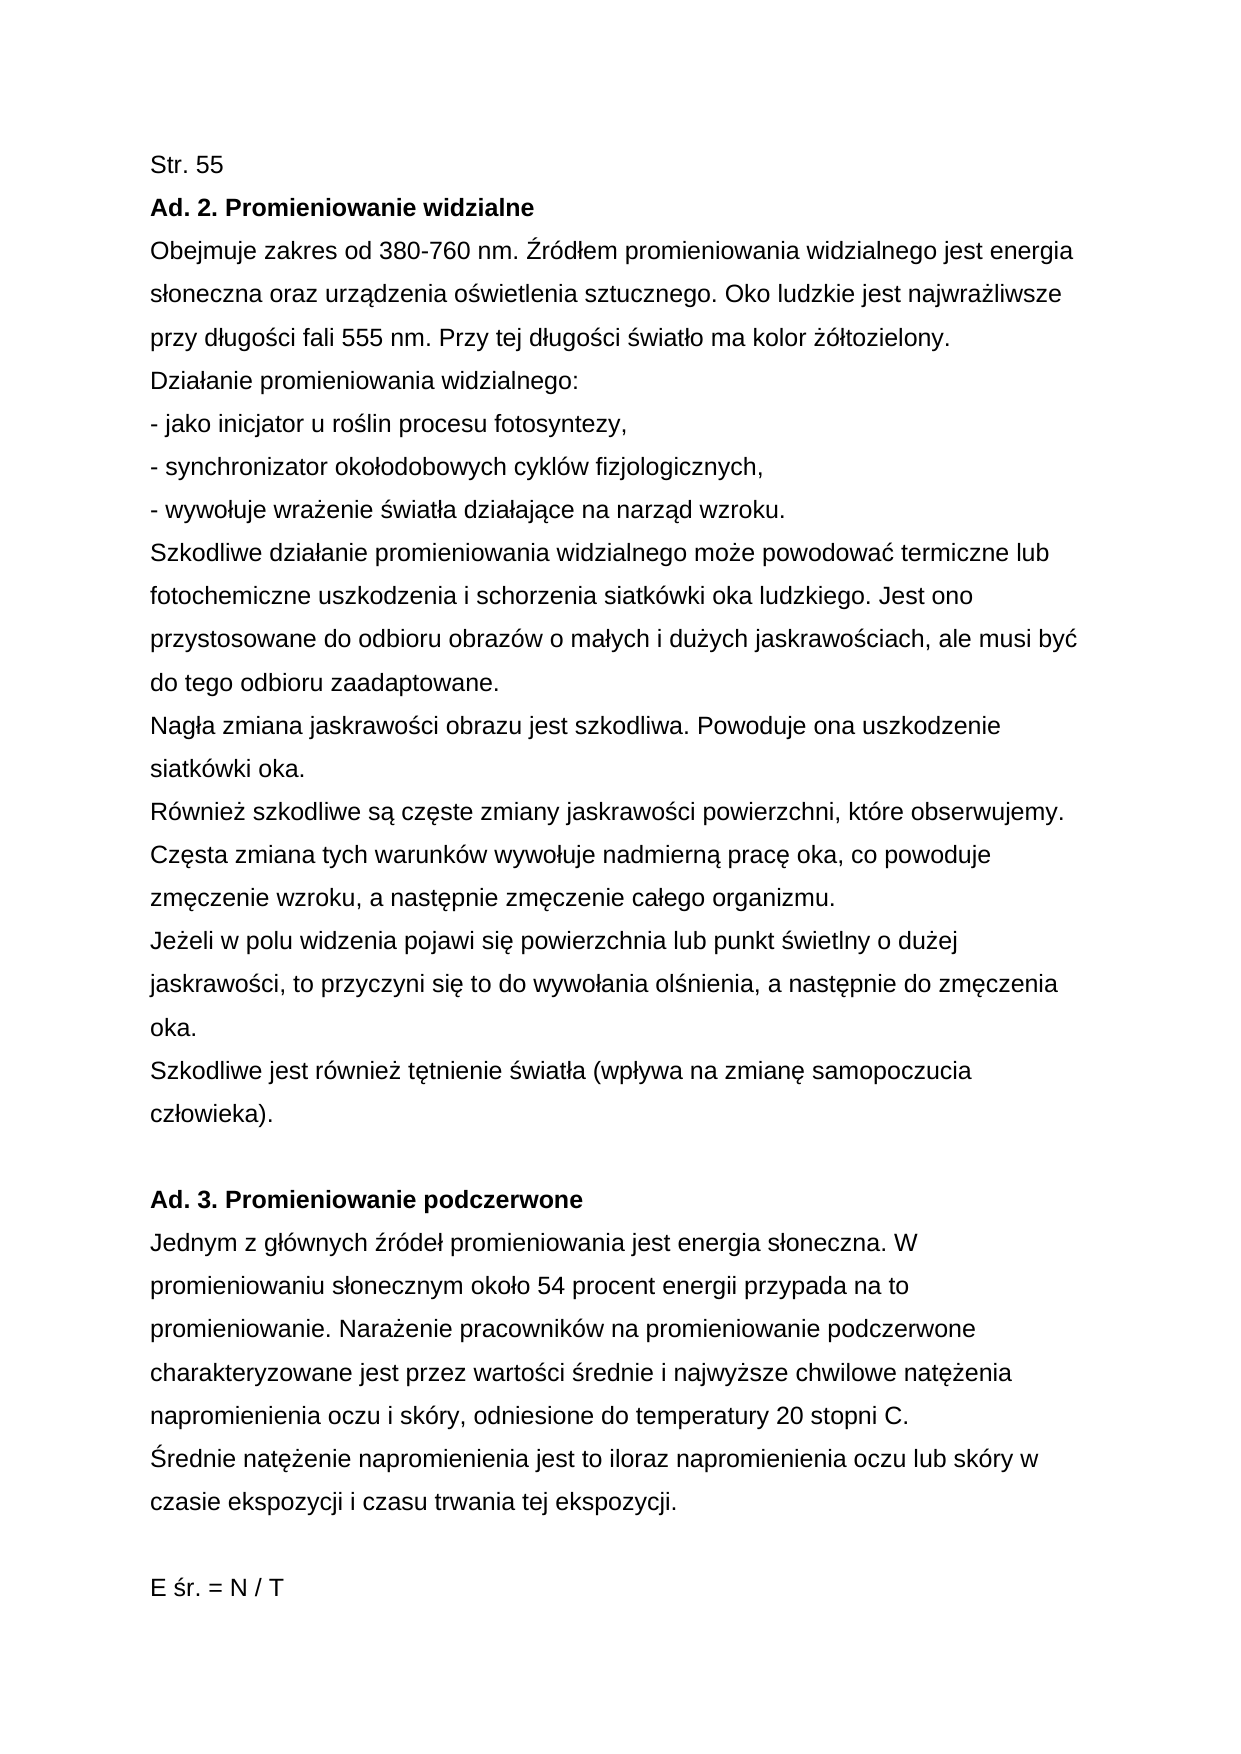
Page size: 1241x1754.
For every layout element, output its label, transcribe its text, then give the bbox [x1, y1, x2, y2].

text Średnie natężenie napromienienia jest to iloraz napromienienia oczu lub skóry w czasie ekspozycji i czasu trwania tej ekspozycji. [150, 1444, 1090, 1516]
text Jednym z głównych źródeł promieniowania jest energia słoneczna. W promieniowaniu słonecznym około 54 procent energii przypada na to promieniowanie. Narażenie pracowników na promieniowanie podczerwone charakteryzowane jest przez wartości średnie i najwyższe chwilowe natężenia napromienienia oczu i skóry, odniesione do temperatury 20 stopni C. [150, 1228, 1090, 1429]
text Obejmuje zakres od 380-760 nm. Źródłem promieniowania widzialnego jest energia słoneczna oraz urządzenia oświetlenia sztucznego. Oko ludzkie jest najwrażliwsze przy długości fali 555 nm. Przy tej długości światło ma kolor żółtozielony. [150, 236, 1090, 351]
text - jako inicjator u roślin procesu fotosyntezy, [150, 409, 1090, 437]
text Ad. 3. Promieniowanie podczerwone [150, 1185, 1090, 1214]
text Jeżeli w polu widzenia pojawi się powierzchnia lub punkt świetlny o dużej jaskrawości, to przyczyni się to do wywołania olśnienia, a następnie do zmęczenia oka. [150, 926, 1090, 1041]
text E śr. = N / T [150, 1573, 1090, 1602]
text Działanie promieniowania widzialnego: [150, 366, 1090, 394]
text Szkodliwe jest również tętnienie światła (wpływa na zmianę samopoczucia człowieka). [150, 1056, 1090, 1127]
text - wywołuje wrażenie światła działające na narząd wzroku. [150, 495, 1090, 524]
text Ad. 2. Promieniowanie widzialne [150, 193, 1090, 222]
text Również szkodliwe są częste zmiany jaskrawości powierzchni, które obserwujemy. Częsta zmiana tych warunków wywołuje nadmierną pracę oka, co powoduje zmęczenie wzroku, a następnie zmęczenie całego organizmu. [150, 797, 1090, 912]
text Str. 55 [150, 150, 1090, 179]
text Nagła zmiana jaskrawości obrazu jest szkodliwa. Powoduje ona uszkodzenie siatkówki oka. [150, 711, 1090, 782]
text - synchronizator okołodobowych cyklów fizjologicznych, [150, 452, 1090, 481]
text Szkodliwe działanie promieniowania widzialnego może powodować termiczne lub fotochemiczne uszkodzenia i schorzenia siatkówki oka ludzkiego. Jest ono przystosowane do odbioru obrazów o małych i dużych jaskrawościach, ale musi być do tego odbioru zaadaptowane. [150, 538, 1090, 696]
